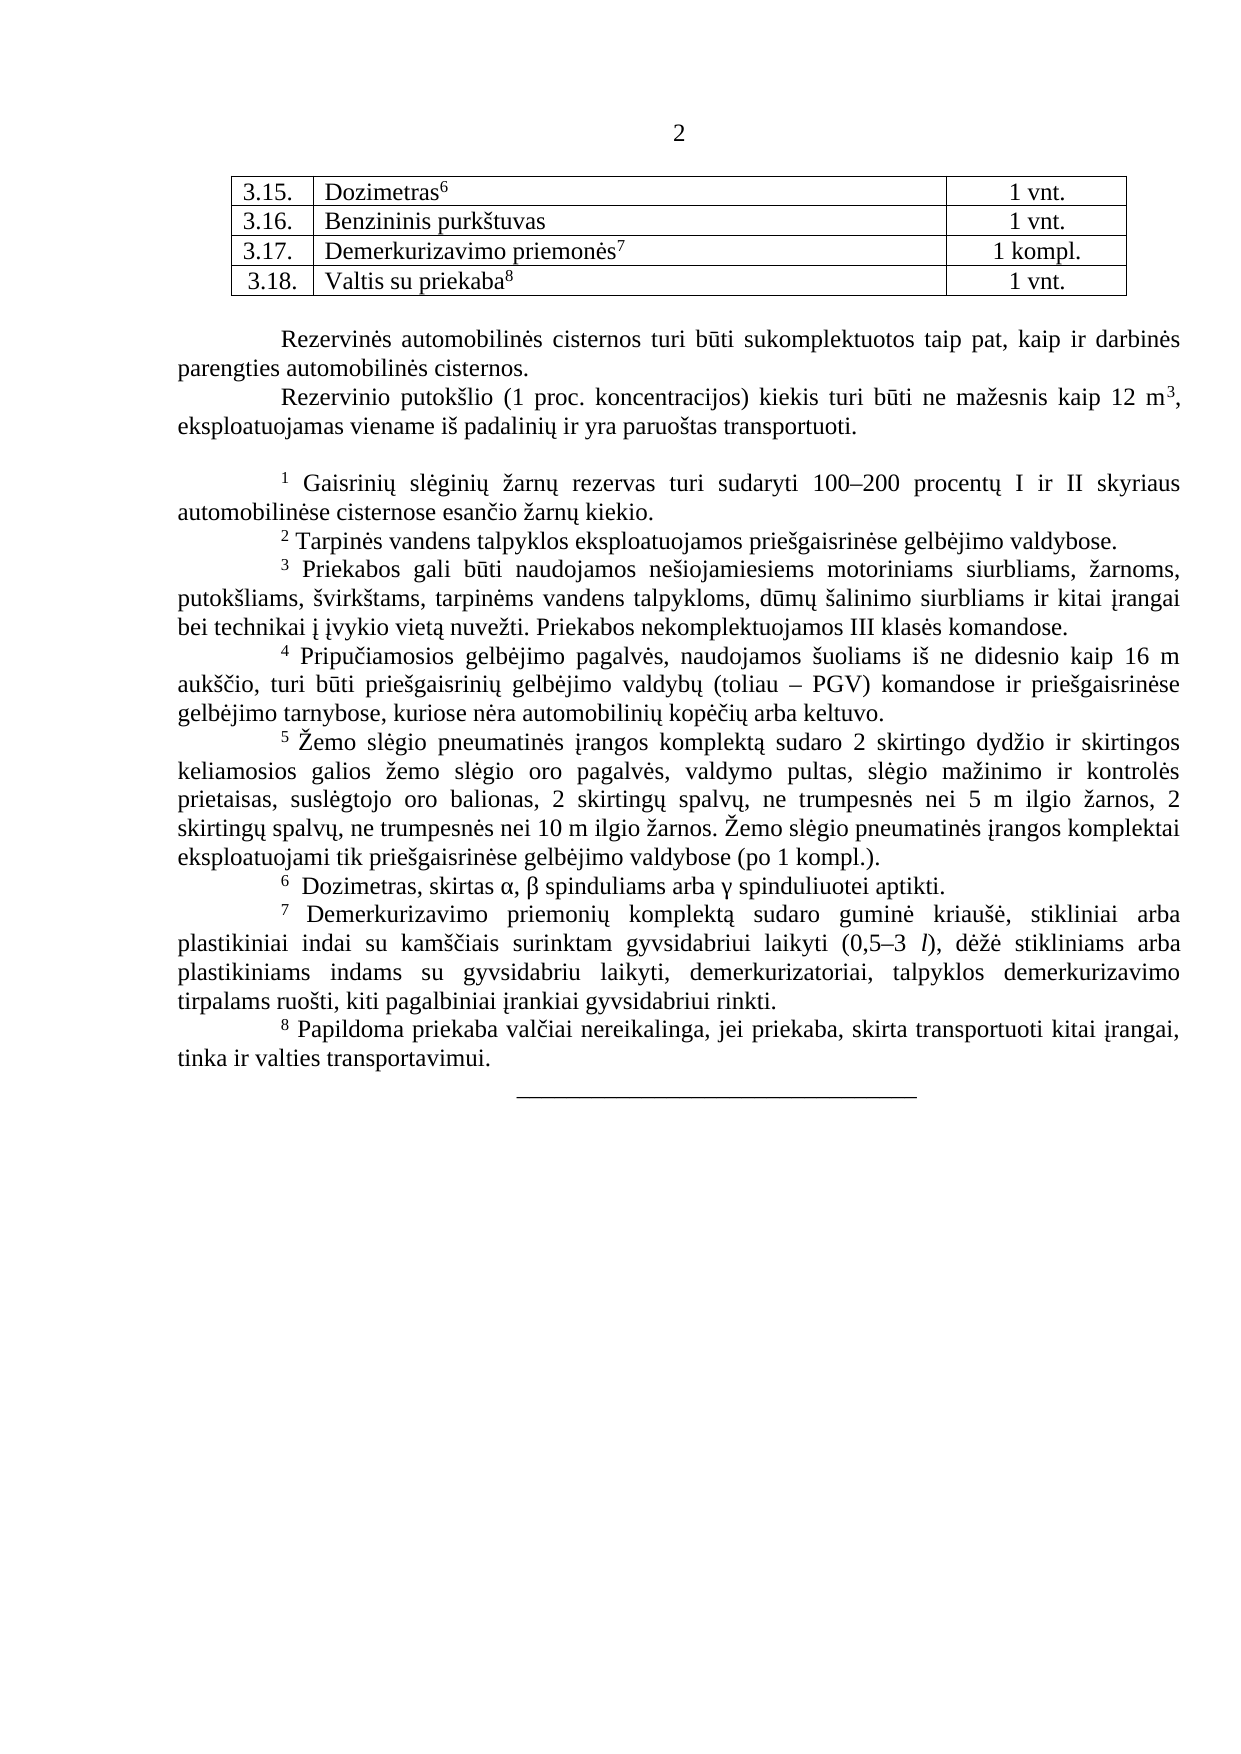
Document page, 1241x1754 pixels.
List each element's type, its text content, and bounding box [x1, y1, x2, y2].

table_cell Demerkurizavimo priemonės7 [314, 236, 946, 265]
table_cell Benzininis purkštuvas [314, 206, 946, 235]
table_cell 1 vnt. [947, 206, 1126, 235]
text 3 Priekabos gali būti naudojamos nešiojamiesiems motoriniams siurbliams, žarnoms, putokšliams, švirkštams, tarpinėms vandens talpykloms, dūmų šalinimo siurbliams ir kitai įrangai bei technikai į įvykio vietą nuvežti. Priekabos nekomplektuojamos III klasės komandose. [177, 554, 1181, 641]
text 6 Dozimetras, skirtas α, β spinduliams arba γ spinduliuotei aptikti. [177, 871, 1181, 899]
table_cell 1 vnt. [947, 177, 1126, 205]
text ________________________________ [177, 1072, 1181, 1101]
table_cell 1 vnt. [947, 266, 1126, 295]
table_cell 3.17. [232, 236, 313, 265]
text Rezervinio putokšlio (1 proc. koncentracijos) kiekis turi būti ne mažesnis kaip 12 m3, eksploatuojamas viename iš padalinių ir yra paruoštas transportuoti. [177, 382, 1181, 439]
text 1 Gaisrinių slėginių žarnų rezervas turi sudaryti 100–200 procentų I ir II skyriaus automobilinėse cisternose esančio žarnų kiekio. [177, 468, 1181, 526]
text 7 Demerkurizavimo priemonių komplektą sudaro guminė kriaušė, stikliniai arba plastikiniai indai su kamščiais surinktam gyvsidabriui laikyti (0,5–3 l), dėžė stikliniams arba plastikiniams indams su gyvsidabriu laikyti, demerkurizatoriai, talpyklos demerkurizavimo tirpalams ruošti, kiti pagalbiniai įrankiai gyvsidabriui rinkti. [177, 899, 1181, 1014]
text 4 Pripučiamosios gelbėjimo pagalvės, naudojamos šuoliams iš ne didesnio kaip 16 m aukščio, turi būti priešgaisrinių gelbėjimo valdybų (toliau – PGV) komandose ir priešgaisrinėse gelbėjimo tarnybose, kuriose nėra automobilinių kopėčių arba keltuvo. [177, 641, 1181, 727]
text Rezervinės automobilinės cisternos turi būti sukomplektuotos taip pat, kaip ir darbinės parengties automobilinės cisternos. [177, 324, 1181, 382]
table_cell Valtis su priekaba8 [314, 266, 946, 295]
table_cell Dozimetras6 [314, 177, 946, 205]
table_cell 3.18. [232, 266, 313, 295]
text 2 Tarpinės vandens talpyklos eksploatuojamos priešgaisrinėse gelbėjimo valdybose. [177, 526, 1181, 554]
table_cell 3.15. [232, 177, 313, 205]
table_cell 3.16. [232, 206, 313, 235]
text 8 Papildoma priekaba valčiai nereikalinga, jei priekaba, skirta transportuoti kitai įrangai, tinka ir valties transportavimui. [177, 1014, 1181, 1072]
text 5 Žemo slėgio pneumatinės įrangos komplektą sudaro 2 skirtingo dydžio ir skirtingos keliamosios galios žemo slėgio oro pagalvės, valdymo pultas, slėgio mažinimo ir kontrolės prietaisas, suslėgtojo oro balionas, 2 skirtingų spalvų, ne trumpesnės nei 5 m ilgio žarnos, 2 skirtingų spalvų, ne trumpesnės nei 10 m ilgio žarnos. Žemo slėgio pneumatinės įrangos komplektai eksploatuojami tik priešgaisrinėse gelbėjimo valdybose (po 1 kompl.). [177, 727, 1181, 871]
table_cell 1 kompl. [947, 236, 1126, 265]
